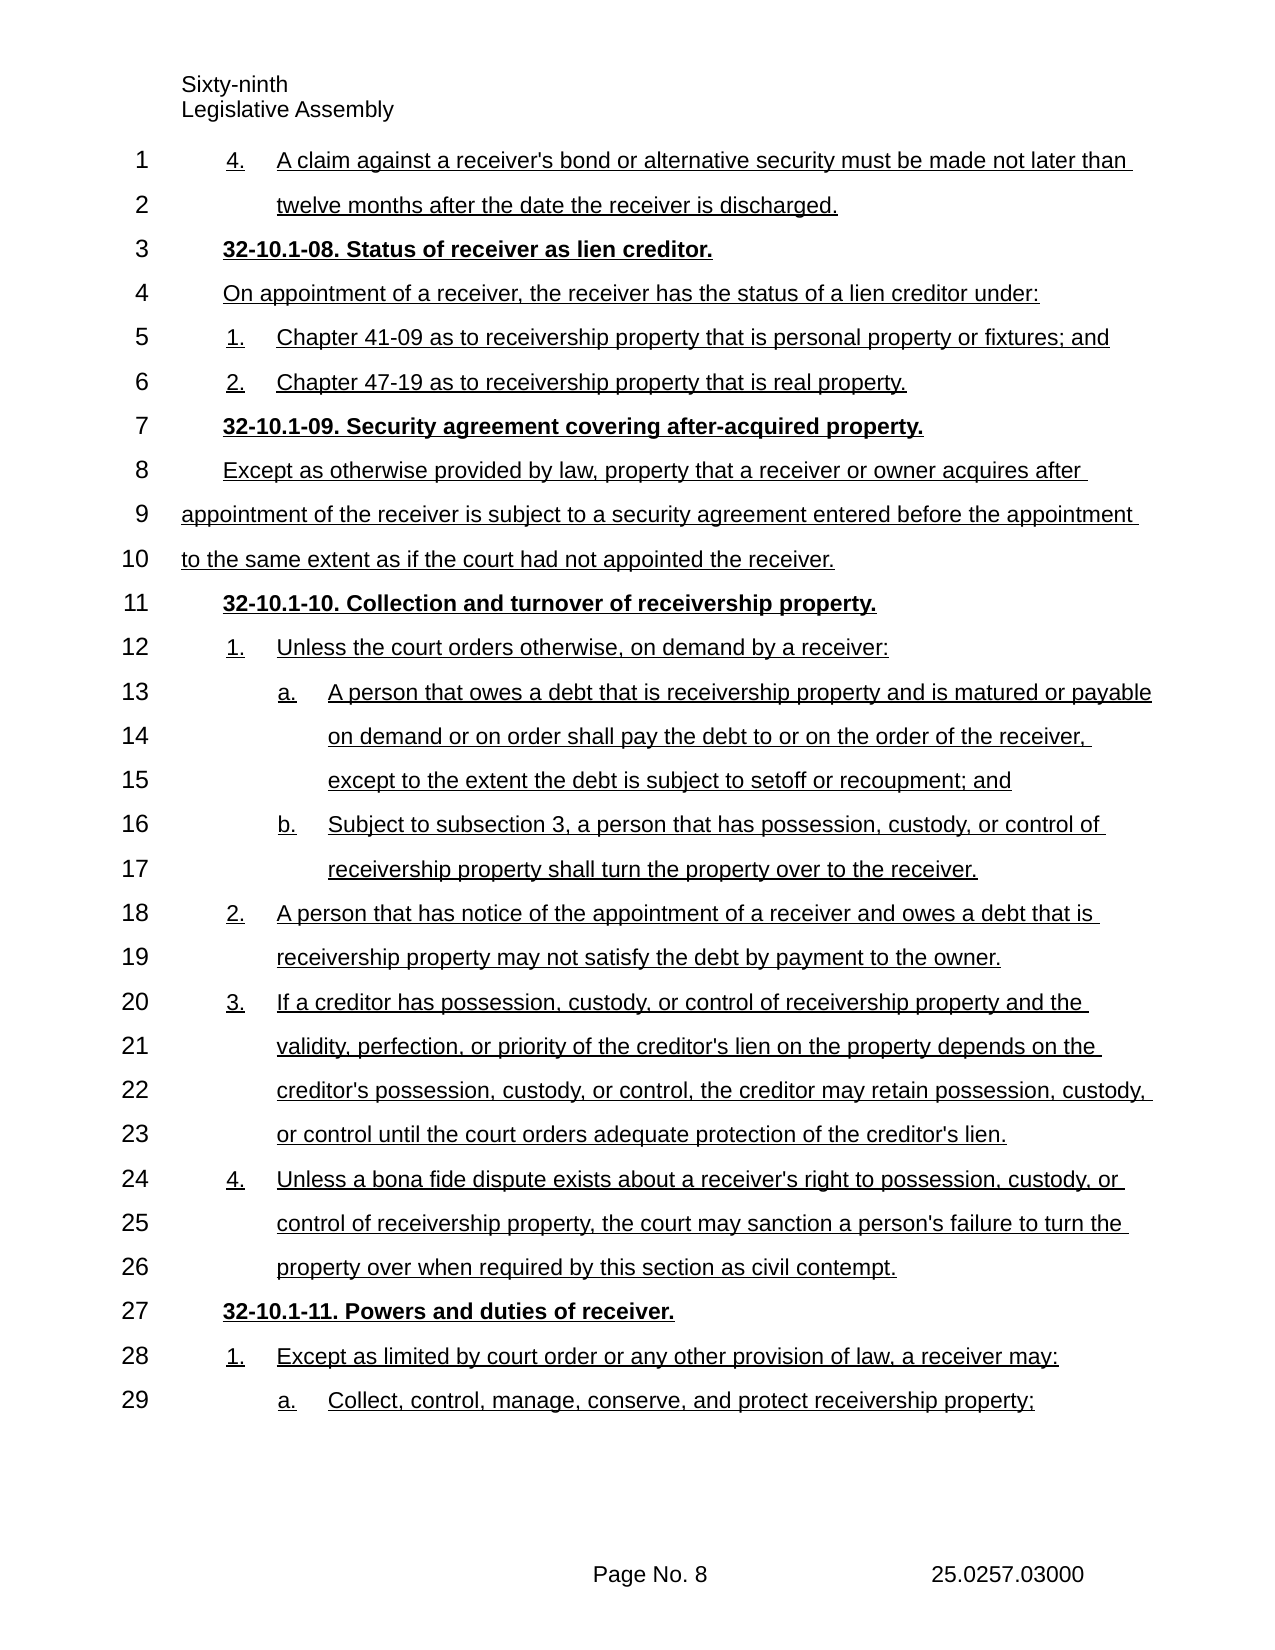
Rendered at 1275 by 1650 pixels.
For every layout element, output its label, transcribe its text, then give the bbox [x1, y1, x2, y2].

text 3. If a creditor has possession, custody, or control of receivership property and the validity, perfection, or priority of the creditor's lien on the property depends on the creditor's possession, custody, or control, the creditor may retain possession, custody, or control until the court orders adequate protection of the creditor's lien. [181, 974, 1154, 1152]
subtitle 32‑10.1‑08. Status of receiver as lien creditor. [181, 222, 1154, 266]
text On appointment of a receiver, the receiver has the status of a lien creditor under: [181, 266, 1154, 310]
text a. A person that owes a debt that is receivership property and is matured or payable on demand or on order shall pay the debt to or on the order of the receiver, except to the extent the debt is subject to setoff or recoupment; and [181, 664, 1154, 797]
text 4. Unless a bona fide dispute exists about a receiver's right to possession, custody, or control of receivership property, the court may sanction a person's failure to turn the property over when required by this section as civil contempt. [181, 1152, 1154, 1284]
subtitle 32‑10.1‑11. Powers and duties of receiver. [181, 1284, 1154, 1329]
text 2. A person that has notice of the appointment of a receiver and owes a debt that is receivership property may not satisfy the debt by payment to the owner. [181, 886, 1154, 974]
text 1. Unless the court orders otherwise, on demand by a receiver: [181, 620, 1154, 664]
text 4. A claim against a receiver's bond or alternative security must be made not later than twelve months after the date the receiver is discharged. [181, 133, 1154, 222]
text 1. Except as limited by court order or any other provision of law, a receiver may: [181, 1329, 1154, 1373]
text Except as otherwise provided by law, property that a receiver or owner acquires after appointment of the receiver is subject to a security agreement entered before the appointment to the same extent as if the court had not appointed the receiver. [181, 443, 1154, 576]
text a. Collect, control, manage, conserve, and protect receivership property; [181, 1373, 1154, 1417]
text b. Subject to subsection 3, a person that has possession, custody, or control of receivership property shall turn the property over to the receiver. [181, 797, 1154, 886]
text 2. Chapter 47‑19 as to receivership property that is real property. [181, 355, 1154, 399]
text 1. Chapter 41‑09 as to receivership property that is personal property or fixtures; and [181, 310, 1154, 355]
subtitle 32‑10.1‑09. Security agreement covering after-acquired property. [181, 399, 1154, 443]
subtitle 32‑10.1‑10. Collection and turnover of receivership property. [181, 576, 1154, 620]
